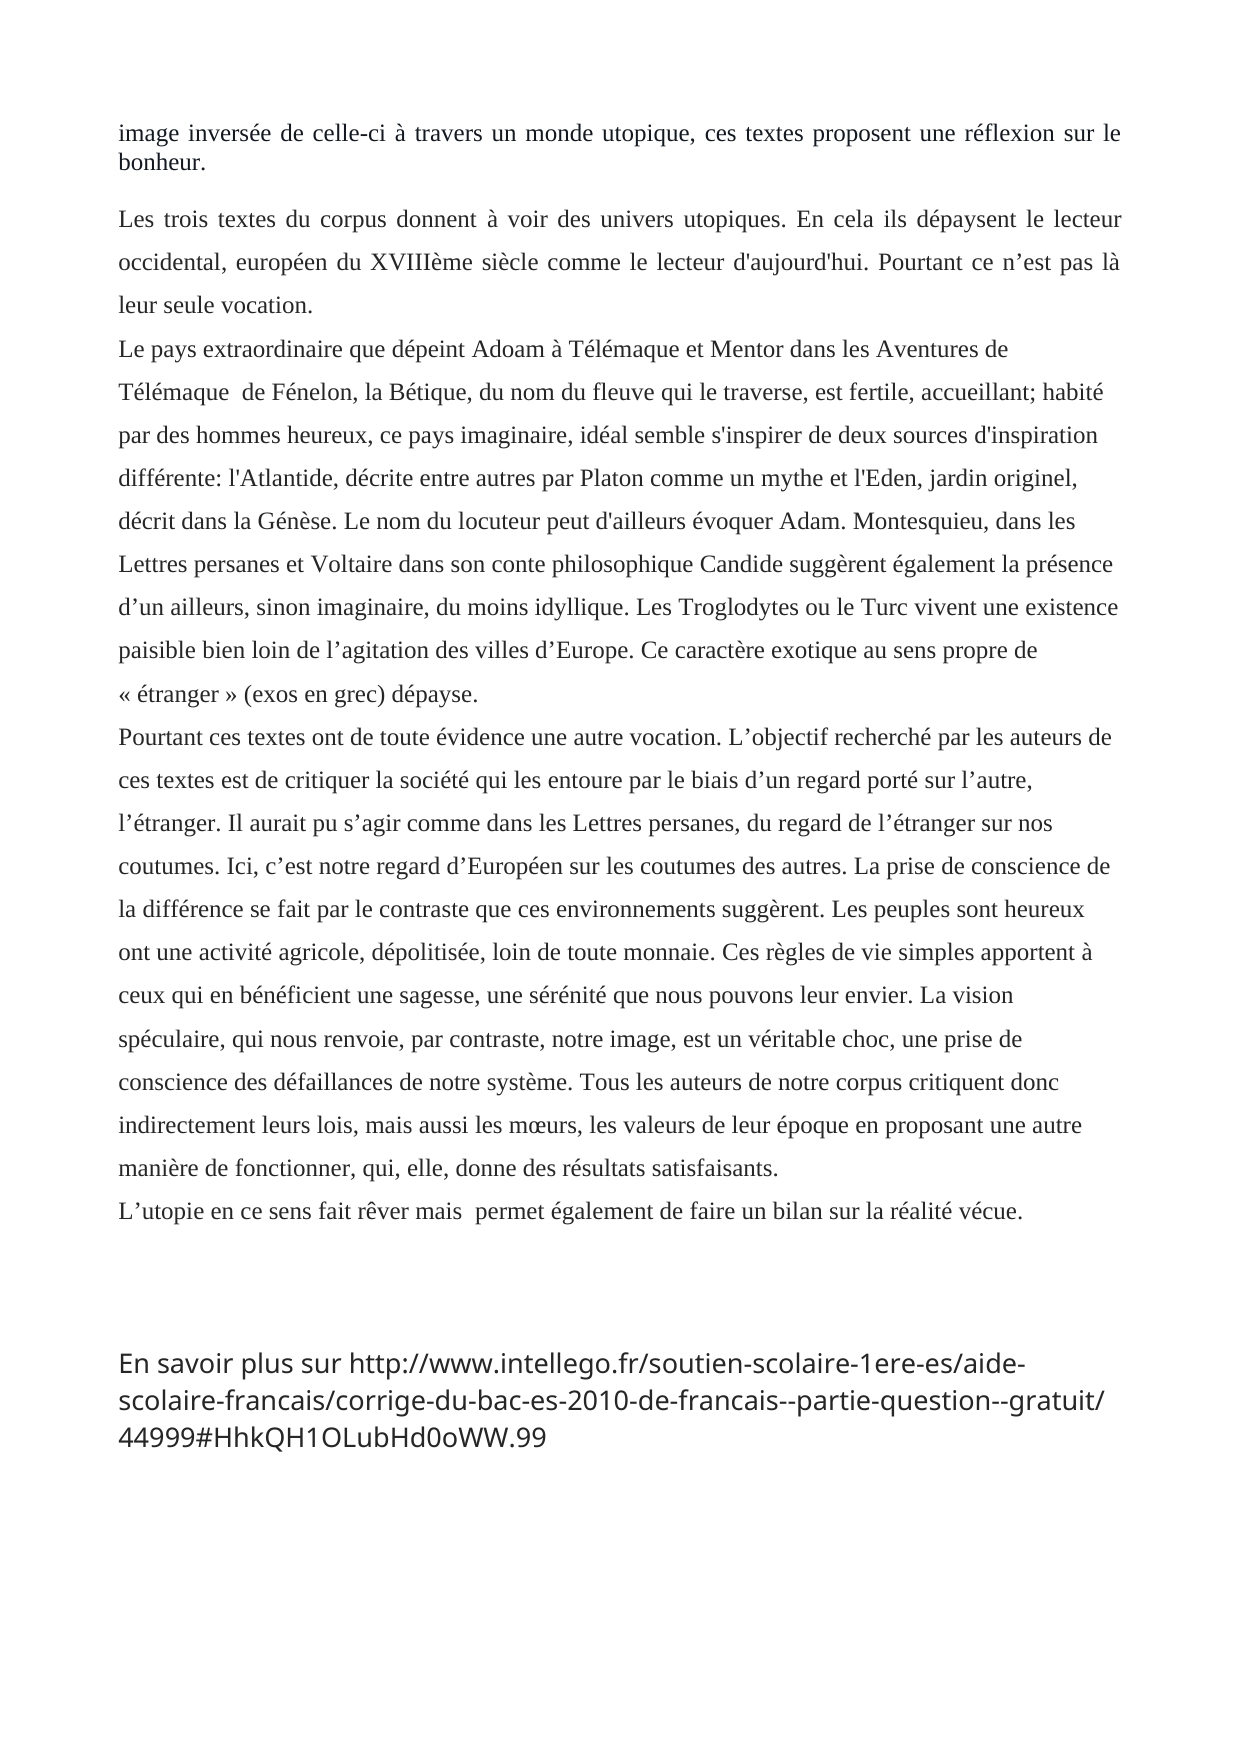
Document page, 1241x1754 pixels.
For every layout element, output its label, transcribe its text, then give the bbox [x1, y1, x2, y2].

text En savoir plus sur http://www.intellego.fr/soutien-scolaire-1ere-es/aide-scolaire-francais/corrige-du-bac-es-2010-de-francais--partie-question--gratuit/44999#HhkQH1OLubHd0oWW.99 [118, 1344, 1122, 1455]
text Pourtant ces textes ont de toute évidence une autre vocation. L’objectif recherché par les auteurs de ces textes est de critiquer la société qui les entoure par le biais d’un regard porté sur l’autre, l’étranger. Il aurait pu s’agir comme dans les Lettres persanes, du regard de l’étranger sur nos coutumes. Ici, c’est notre regard d’Européen sur les coutumes des autres. La prise de conscience de la différence se fait par le contraste que ces environnements suggèrent. Les peuples sont heureux ont une activité agricole, dépolitisée, loin de toute monnaie. Ces règles de vie simples apportent à ceux qui en bénéficient une sagesse, une sérénité que nous pouvons leur envier. La vision spéculaire, qui nous renvoie, par contraste, notre image, est un véritable choc, une prise de conscience des défaillances de notre système. Tous les auteurs de notre corpus critiquent donc indirectement leurs lois, mais aussi les mœurs, les valeurs de leur époque en proposant une autre manière de fonctionner, qui, elle, donne des résultats satisfaisants. [118, 722, 1122, 1182]
text Les trois textes du corpus donnent à voir des univers utopiques. En cela ils dépaysent le lecteur occidental, européen du XVIIIème siècle comme le lecteur d'aujourd'hui. Pourtant ce n’est pas là leur seule vocation. [118, 204, 1122, 319]
text L’utopie en ce sens fait rêver mais permet également de faire un bilan sur la réalité vécue. [118, 1196, 1122, 1225]
text image inversée de celle-ci à travers un monde utopique, ces textes proposent une réflexion sur le bonheur. [118, 118, 1122, 176]
text Le pays extraordinaire que dépeint Adoam à Télémaque et Mentor dans les Aventures de Télémaque de Fénelon, la Bétique, du nom du fleuve qui le traverse, est fertile, accueillant; habité par des hommes heureux, ce pays imaginaire, idéal semble s'inspirer de deux sources d'inspiration différente: l'Atlantide, décrite entre autres par Platon comme un mythe et l'Eden, jardin originel, décrit dans la Génèse. Le nom du locuteur peut d'ailleurs évoquer Adam. Montesquieu, dans les Lettres persanes et Voltaire dans son conte philosophique Candide suggèrent également la présence d’un ailleurs, sinon imaginaire, du moins idyllique. Les Troglodytes ou le Turc vivent une existence paisible bien loin de l’agitation des villes d’Europe. Ce caractère exotique au sens propre de « étranger » (exos en grec) dépayse. [118, 334, 1122, 707]
